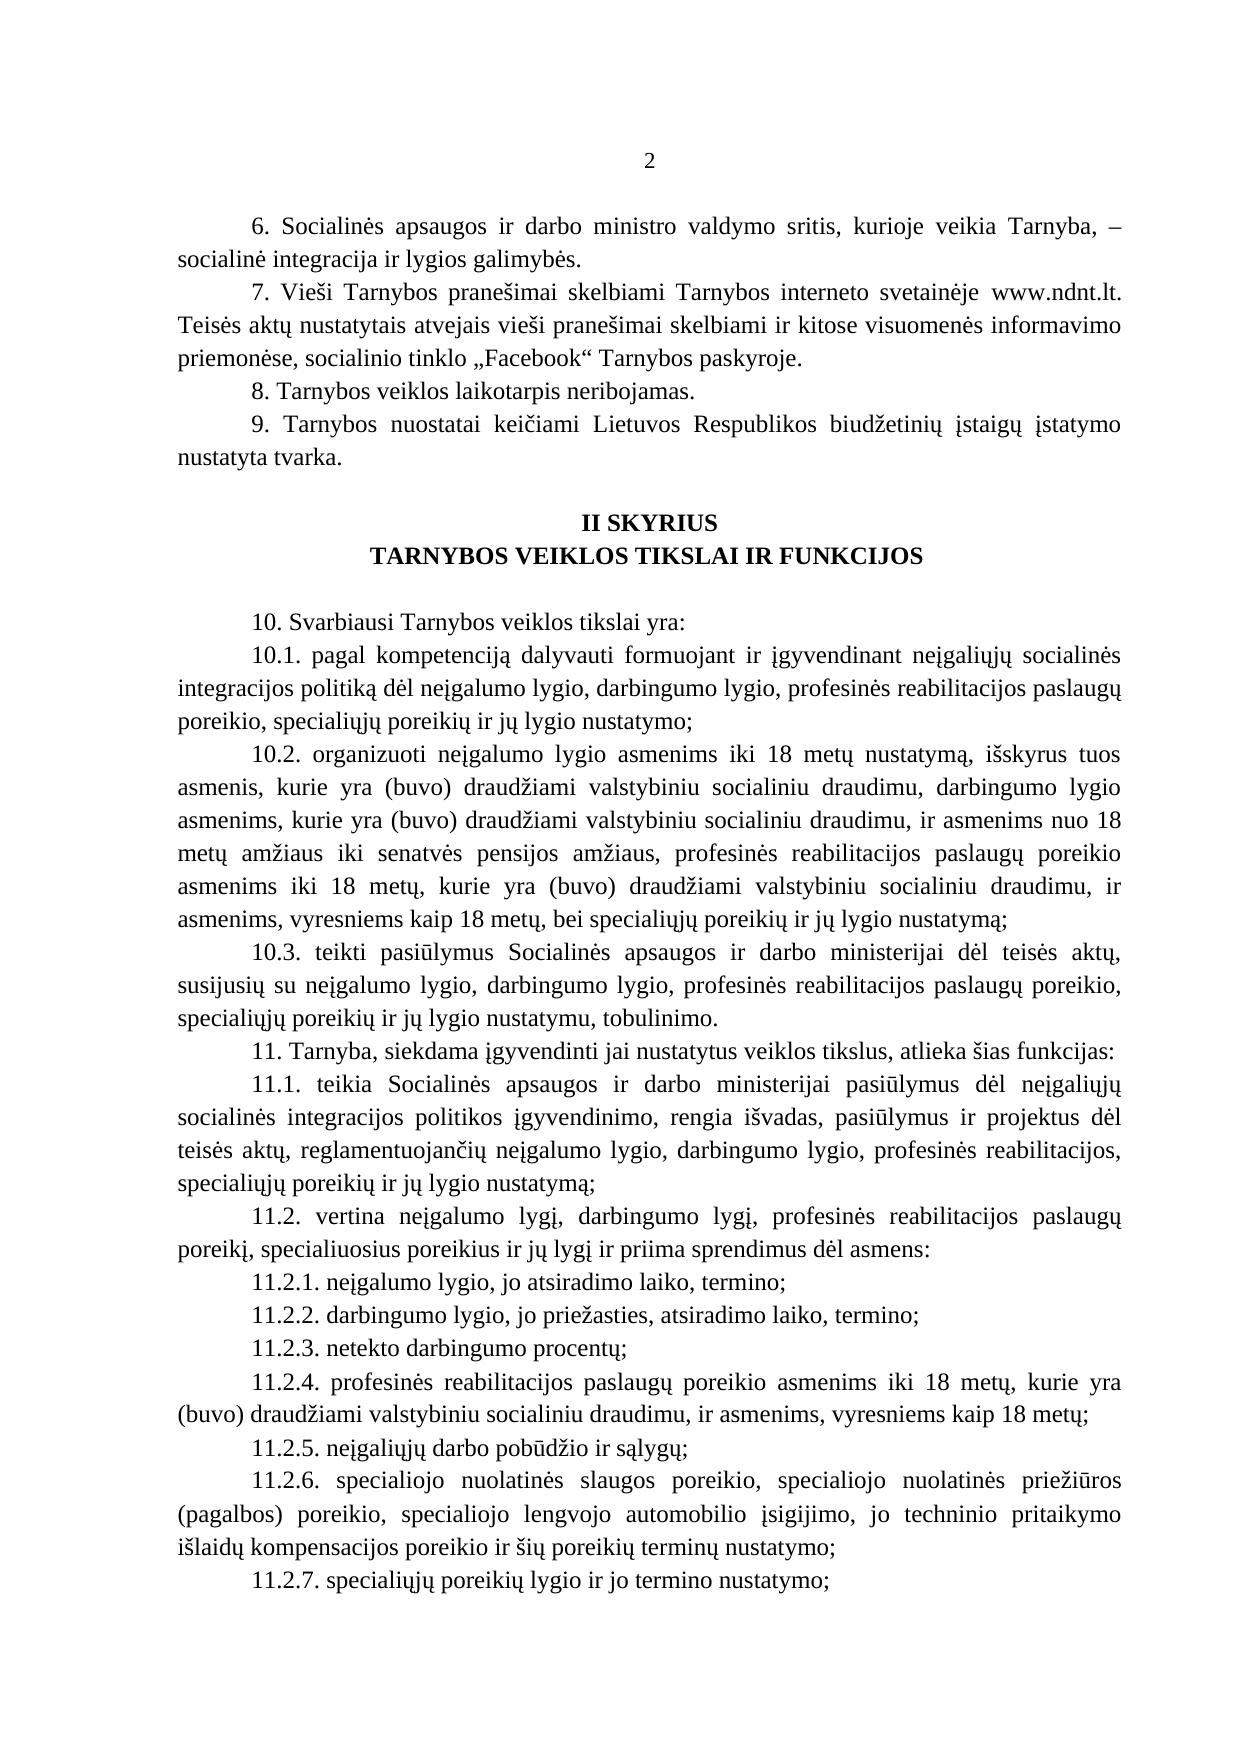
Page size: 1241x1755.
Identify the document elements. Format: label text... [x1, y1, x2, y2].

text 10.3. teikti pasiūlymus Socialinės apsaugos ir darbo ministerijai dėl teisės aktų, susijusių su neįgalumo lygio, darbingumo lygio, profesinės reabilitacijos paslaugų poreikio, specialiųjų poreikių ir jų lygio nustatymu, tobulinimo. [177, 937, 1122, 1032]
text 11.2.1. neįgalumo lygio, jo atsiradimo laiko, termino; [177, 1267, 1122, 1296]
text 11. Tarnyba, siekdama įgyvendinti jai nustatytus veiklos tikslus, atlieka šias funkcijas: [177, 1036, 1122, 1065]
text 11.2.7. specialiųjų poreikių lygio ir jo termino nustatymo; [177, 1565, 1122, 1593]
text II skyrius [177, 508, 1122, 537]
text 11.2.4. profesinės reabilitacijos paslaugų poreikio asmenims iki 18 metų, kurie yra (buvo) draudžiami valstybiniu socialiniu draudimu, ir asmenims, vyresniems kaip 18 metų; [177, 1367, 1122, 1428]
text 11.2.5. neįgaliųjų darbo pobūdžio ir sąlygų; [177, 1433, 1122, 1461]
text 10. Svarbiausi Tarnybos veiklos tikslai yra: [177, 607, 1122, 636]
text 11.2.3. netekto darbingumo procentų; [177, 1333, 1122, 1362]
text 11.2.2. darbingumo lygio, jo priežasties, atsiradimo laiko, termino; [177, 1301, 1122, 1329]
text TARNYBOS VEIKLOS TIKSLAI IR FUNKCIJOS [177, 541, 1122, 570]
text 9. Tarnybos nuostatai keičiami Lietuvos Respublikos biudžetinių įstaigų įstatymo nustatyta tvarka. [177, 409, 1122, 471]
text 10.1. pagal kompetenciją dalyvauti formuojant ir įgyvendinant neįgaliųjų socialinės integracijos politiką dėl neįgalumo lygio, darbingumo lygio, profesinės reabilitacijos paslaugų poreikio, specialiųjų poreikių ir jų lygio nustatymo; [177, 640, 1122, 735]
text 11.1. teikia Socialinės apsaugos ir darbo ministerijai pasiūlymus dėl neįgaliųjų socialinės integracijos politikos įgyvendinimo, rengia išvadas, pasiūlymus ir projektus dėl teisės aktų, reglamentuojančių neįgalumo lygio, darbingumo lygio, profesinės reabilitacijos, specialiųjų poreikių ir jų lygio nustatymą; [177, 1069, 1122, 1197]
text 11.2.6. specialiojo nuolatinės slaugos poreikio, specialiojo nuolatinės priežiūros (pagalbos) poreikio, specialiojo lengvojo automobilio įsigijimo, jo techninio pritaikymo išlaidų kompensacijos poreikio ir šių poreikių terminų nustatymo; [177, 1466, 1122, 1560]
text 6. Socialinės apsaugos ir darbo ministro valdymo sritis, kurioje veikia Tarnyba, – socialinė integracija ir lygios galimybės. [177, 211, 1122, 273]
text 8. Tarnybos veiklos laikotarpis neribojamas. [177, 376, 1122, 405]
text 11.2. vertina neįgalumo lygį, darbingumo lygį, profesinės reabilitacijos paslaugų poreikį, specialiuosius poreikius ir jų lygį ir priima sprendimus dėl asmens: [177, 1201, 1122, 1263]
text 7. Vieši Tarnybos pranešimai skelbiami Tarnybos interneto svetainėje www.ndnt.lt. Teisės aktų nustatytais atvejais vieši pranešimai skelbiami ir kitose visuomenės informavimo priemonėse, socialinio tinklo „Facebook“ Tarnybos paskyroje. [177, 277, 1122, 372]
text 10.2. organizuoti neįgalumo lygio asmenims iki 18 metų nustatymą, išskyrus tuos asmenis, kurie yra (buvo) draudžiami valstybiniu socialiniu draudimu, darbingumo lygio asmenims, kurie yra (buvo) draudžiami valstybiniu socialiniu draudimu, ir asmenims nuo 18 metų amžiaus iki senatvės pensijos amžiaus, profesinės reabilitacijos paslaugų poreikio asmenims iki 18 metų, kurie yra (buvo) draudžiami valstybiniu socialiniu draudimu, ir asmenims, vyresniems kaip 18 metų, bei specialiųjų poreikių ir jų lygio nustatymą; [177, 739, 1122, 933]
text 2 [177, 148, 1122, 174]
